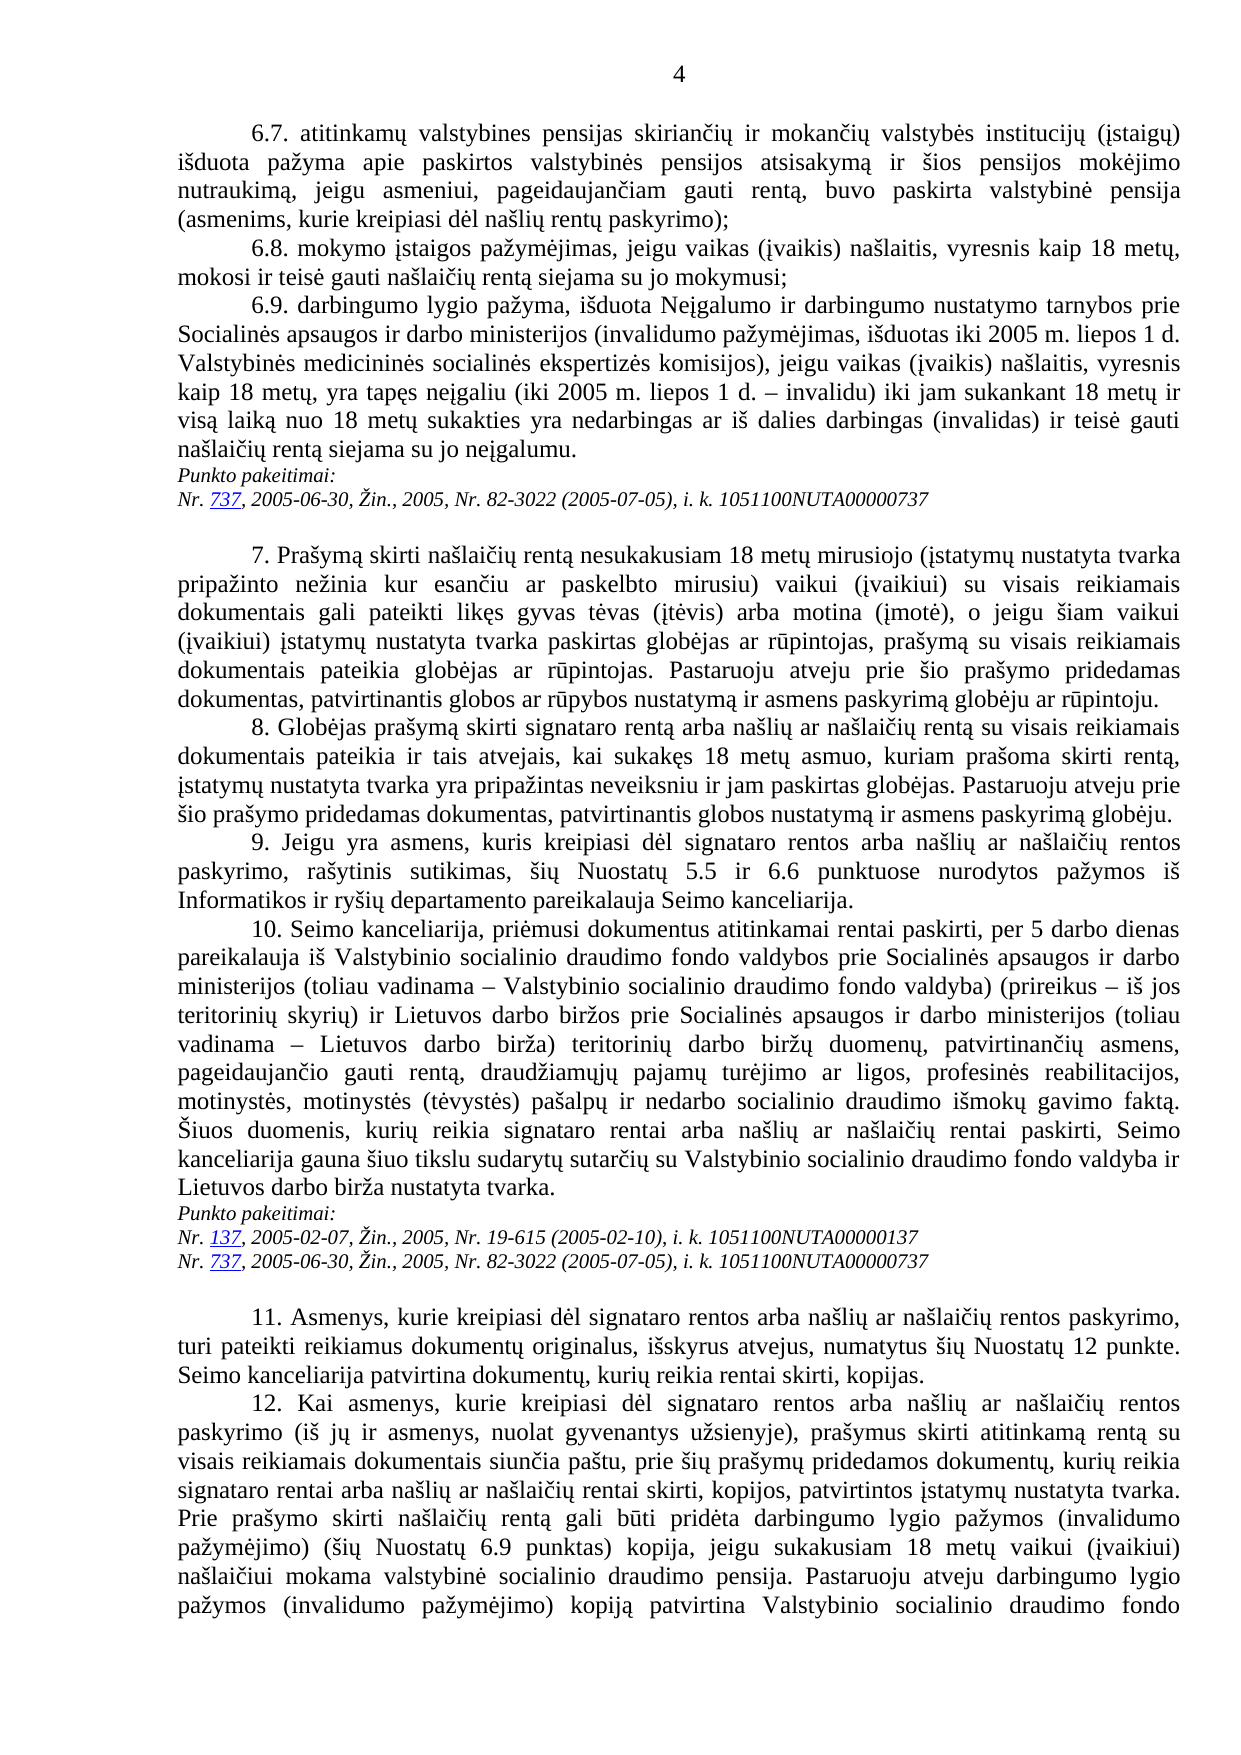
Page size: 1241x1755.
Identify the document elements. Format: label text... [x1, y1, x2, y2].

text 12. Kai asmenys, kurie kreipiasi dėl signataro rentos arba našlių ar našlaičių rentos paskyrimo (iš jų ir asmenys, nuolat gyvenantys užsienyje), prašymus skirti atitinkamą rentą su visais reikiamais dokumentais siunčia paštu, prie šių prašymų pridedamos dokumentų, kurių reikia signataro rentai arba našlių ar našlaičių rentai skirti, kopijos, patvirtintos įstatymų nustatyta tvarka. Prie prašymo skirti našlaičių rentą gali būti pridėta darbingumo lygio pažymos (invalidumo pažymėjimo) (šių Nuostatų 6.9 punktas) kopija, jeigu sukakusiam 18 metų vaikui (įvaikiui) našlaičiui mokama valstybinė socialinio draudimo pensija. Pastaruoju atveju darbingumo lygio pažymos (invalidumo pažymėjimo) kopiją patvirtina Valstybinio socialinio draudimo fondo [177, 1388, 1181, 1618]
text Nr. 737, 2005-06-30, Žin., 2005, Nr. 82-3022 (2005-07-05), i. k. 1051100NUTA00000737 [177, 1249, 1181, 1273]
text 10. Seimo kanceliarija, priėmusi dokumentus atitinkamai rentai paskirti, per 5 darbo dienas pareikalauja iš Valstybinio socialinio draudimo fondo valdybos prie Socialinės apsaugos ir darbo ministerijos (toliau vadinama – Valstybinio socialinio draudimo fondo valdyba) (prireikus – iš jos teritorinių skyrių) ir Lietuvos darbo biržos prie Socialinės apsaugos ir darbo ministerijos (toliau vadinama – Lietuvos darbo birža) teritorinių darbo biržų duomenų, patvirtinančių asmens, pageidaujančio gauti rentą, draudžiamųjų pajamų turėjimo ar ligos, profesinės reabilitacijos, motinystės, motinystės (tėvystės) pašalpų ir nedarbo socialinio draudimo išmokų gavimo faktą. Šiuos duomenis, kurių reikia signataro rentai arba našlių ar našlaičių rentai paskirti, Seimo kanceliarija gauna šiuo tikslu sudarytų sutarčių su Valstybinio socialinio draudimo fondo valdyba ir Lietuvos darbo birža nustatyta tvarka. [177, 914, 1181, 1201]
text Punkto pakeitimai: [177, 1201, 1181, 1225]
text 6.7. atitinkamų valstybines pensijas skiriančių ir mokančių valstybės institucijų (įstaigų) išduota pažyma apie paskirtos valstybinės pensijos atsisakymą ir šios pensijos mokėjimo nutraukimą, jeigu asmeniui, pageidaujančiam gauti rentą, buvo paskirta valstybinė pensija (asmenims, kurie kreipiasi dėl našlių rentų paskyrimo); [177, 118, 1181, 233]
text Nr. 737, 2005-06-30, Žin., 2005, Nr. 82-3022 (2005-07-05), i. k. 1051100NUTA00000737 [177, 487, 1181, 511]
text 11. Asmenys, kurie kreipiasi dėl signataro rentos arba našlių ar našlaičių rentos paskyrimo, turi pateikti reikiamus dokumentų originalus, išskyrus atvejus, numatytus šių Nuostatų 12 punkte. Seimo kanceliarija patvirtina dokumentų, kurių reikia rentai skirti, kopijas. [177, 1302, 1181, 1388]
text 8. Globėjas prašymą skirti signataro rentą arba našlių ar našlaičių rentą su visais reikiamais dokumentais pateikia ir tais atvejais, kai sukakęs 18 metų asmuo, kuriam prašoma skirti rentą, įstatymų nustatyta tvarka yra pripažintas neveiksniu ir jam paskirtas globėjas. Pastaruoju atveju prie šio prašymo pridedamas dokumentas, patvirtinantis globos nustatymą ir asmens paskyrimą globėju. [177, 712, 1181, 827]
text 6.9. darbingumo lygio pažyma, išduota Neįgalumo ir darbingumo nustatymo tarnybos prie Socialinės apsaugos ir darbo ministerijos (invalidumo pažymėjimas, išduotas iki 2005 m. liepos 1 d. Valstybinės medicininės socialinės ekspertizės komisijos), jeigu vaikas (įvaikis) našlaitis, vyresnis kaip 18 metų, yra tapęs neįgaliu (iki 2005 m. liepos 1 d. – invalidu) iki jam sukankant 18 metų ir visą laiką nuo 18 metų sukakties yra nedarbingas ar iš dalies darbingas (invalidas) ir teisė gauti našlaičių rentą siejama su jo neįgalumu. [177, 291, 1181, 463]
text 6.8. mokymo įstaigos pažymėjimas, jeigu vaikas (įvaikis) našlaitis, vyresnis kaip 18 metų, mokosi ir teisė gauti našlaičių rentą siejama su jo mokymusi; [177, 233, 1181, 291]
text Nr. 137, 2005-02-07, Žin., 2005, Nr. 19-615 (2005-02-10), i. k. 1051100NUTA00000137 [177, 1225, 1181, 1249]
text Punkto pakeitimai: [177, 463, 1181, 487]
text 7. Prašymą skirti našlaičių rentą nesukakusiam 18 metų mirusiojo (įstatymų nustatyta tvarka pripažinto nežinia kur esančiu ar paskelbto mirusiu) vaikui (įvaikiui) su visais reikiamais dokumentais gali pateikti likęs gyvas tėvas (įtėvis) arba motina (įmotė), o jeigu šiam vaikui (įvaikiui) įstatymų nustatyta tvarka paskirtas globėjas ar rūpintojas, prašymą su visais reikiamais dokumentais pateikia globėjas ar rūpintojas. Pastaruoju atveju prie šio prašymo pridedamas dokumentas, patvirtinantis globos ar rūpybos nustatymą ir asmens paskyrimą globėju ar rūpintoju. [177, 540, 1181, 712]
text 9. Jeigu yra asmens, kuris kreipiasi dėl signataro rentos arba našlių ar našlaičių rentos paskyrimo, rašytinis sutikimas, šių Nuostatų 5.5 ir 6.6 punktuose nurodytos pažymos iš Informatikos ir ryšių departamento pareikalauja Seimo kanceliarija. [177, 827, 1181, 914]
